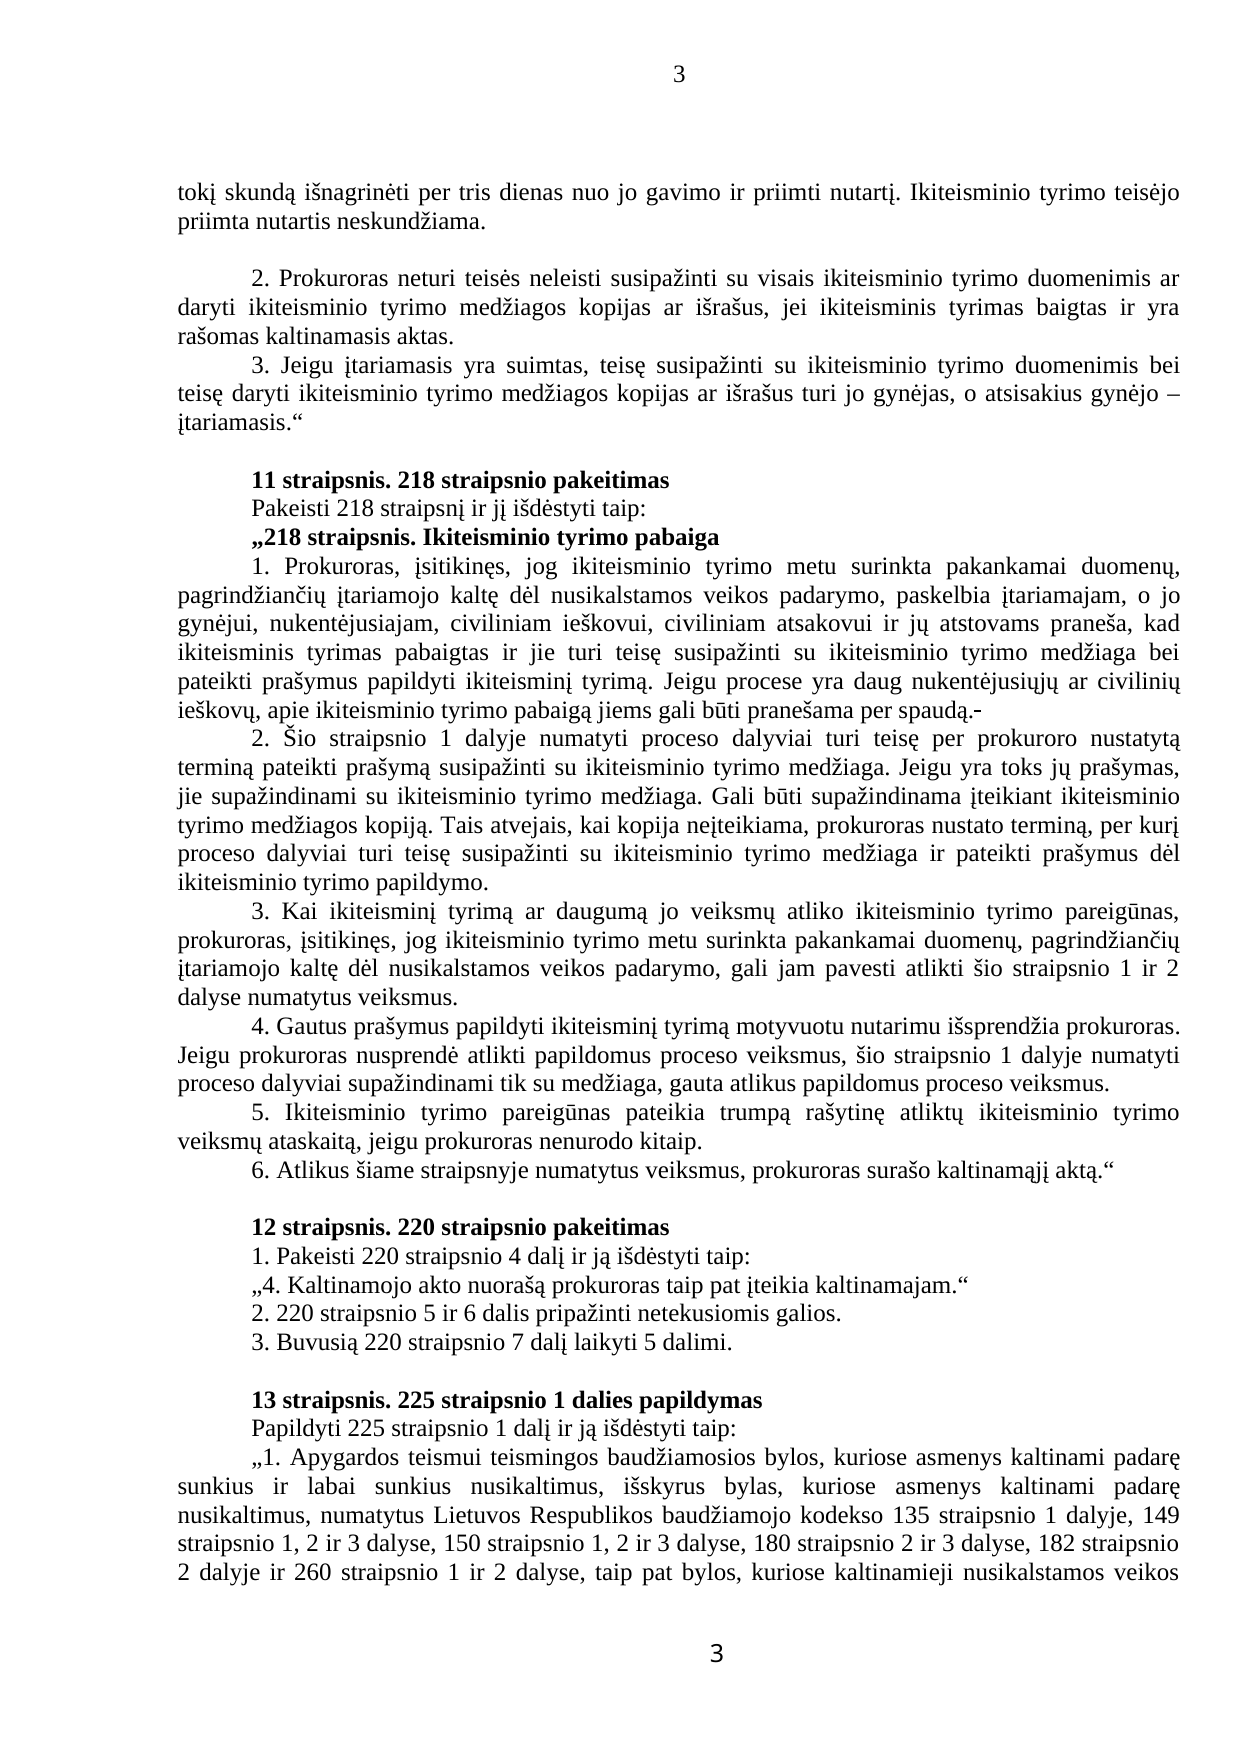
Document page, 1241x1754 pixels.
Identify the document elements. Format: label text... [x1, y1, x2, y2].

text 2. Prokuroras neturi teisės neleisti susipažinti su visais ikiteisminio tyrimo duomenimis ar daryti ikiteisminio tyrimo medžiagos kopijas ar išrašus, jei ikiteisminis tyrimas baigtas ir yra rašomas kaltinamasis aktas. [177, 263, 1181, 350]
text 3. Kai ikiteisminį tyrimą ar daugumą jo veiksmų atliko ikiteisminio tyrimo pareigūnas, prokuroras, įsitikinęs, jog ikiteisminio tyrimo metu surinkta pakankamai duomenų, pagrindžiančių įtariamojo kaltę dėl nusikalstamos veikos padarymo, gali jam pavesti atlikti šio straipsnio 1 ir 2 dalyse numatytus veiksmus. [177, 896, 1181, 1011]
text „1. Apygardos teismui teismingos baudžiamosios bylos, kuriose asmenys kaltinami padarę sunkius ir labai sunkius nusikaltimus, išskyrus bylas, kuriose asmenys kaltinami padarę nusikaltimus, numatytus Lietuvos Respublikos baudžiamojo kodekso 135 straipsnio 1 dalyje, 149 straipsnio 1, 2 ir 3 dalyse, 150 straipsnio 1, 2 ir 3 dalyse, 180 straipsnio 2 ir 3 dalyse, 182 straipsnio 2 dalyje ir 260 straipsnio 1 ir 2 dalyse, taip pat bylos, kuriose kaltinamieji nusikalstamos veikos [177, 1442, 1181, 1586]
text 3. Buvusią 220 straipsnio 7 dalį laikyti 5 dalimi. [177, 1327, 1181, 1356]
text 3. Jeigu įtariamasis yra suimtas, teisę susipažinti su ikiteisminio tyrimo duomenimis bei teisę daryti ikiteisminio tyrimo medžiagos kopijas ar išrašus turi jo gynėjas, o atsisakius gynėjo – įtariamasis.“ [177, 350, 1181, 436]
text 6. Atlikus šiame straipsnyje numatytus veiksmus, prokuroras surašo kaltinamąjį aktą.“ [177, 1155, 1181, 1183]
text 2. Šio straipsnio 1 dalyje numatyti proceso dalyviai turi teisę per prokuroro nustatytą terminą pateikti prašymą susipažinti su ikiteisminio tyrimo medžiaga. Jeigu yra toks jų prašymas, jie supažindinami su ikiteisminio tyrimo medžiaga. Gali būti supažindinama įteikiant ikiteisminio tyrimo medžiagos kopiją. Tais atvejais, kai kopija neįteikiama, prokuroras nustato terminą, per kurį proceso dalyviai turi teisę susipažinti su ikiteisminio tyrimo medžiaga ir pateikti prašymus dėl ikiteisminio tyrimo papildymo. [177, 723, 1181, 896]
text „218 straipsnis. Ikiteisminio tyrimo pabaiga [177, 522, 1181, 551]
text „4. Kaltinamojo akto nuorašą prokuroras taip pat įteikia kaltinamajam.“ [177, 1270, 1181, 1298]
text 5. Ikiteisminio tyrimo pareigūnas pateikia trumpą rašytinę atliktų ikiteisminio tyrimo veiksmų ataskaitą, jeigu prokuroras nenurodo kitaip. [177, 1097, 1181, 1155]
text 13 straipsnis. 225 straipsnio 1 dalies papildymas [177, 1385, 1181, 1413]
text Papildyti 225 straipsnio 1 dalį ir ją išdėstyti taip: [177, 1413, 1181, 1442]
text Pakeisti 218 straipsnį ir jį išdėstyti taip: [177, 493, 1181, 522]
text 12 straipsnis. 220 straipsnio pakeitimas [177, 1212, 1181, 1241]
text 4. Gautus prašymus papildyti ikiteisminį tyrimą motyvuotu nutarimu išsprendžia prokuroras. Jeigu prokuroras nusprendė atlikti papildomus proceso veiksmus, šio straipsnio 1 dalyje numatyti proceso dalyviai supažindinami tik su medžiaga, gauta atlikus papildomus proceso veiksmus. [177, 1011, 1181, 1097]
text 11 straipsnis. 218 straipsnio pakeitimas [177, 465, 1181, 493]
text 2. 220 straipsnio 5 ir 6 dalis pripažinti netekusiomis galios. [177, 1298, 1181, 1327]
text tokį skundą išnagrinėti per tris dienas nuo jo gavimo ir priimti nutartį. Ikiteisminio tyrimo teisėjo priimta nutartis neskundžiama. [177, 177, 1181, 235]
text 1. Prokuroras, įsitikinęs, jog ikiteisminio tyrimo metu surinkta pakankamai duomenų, pagrindžiančių įtariamojo kaltę dėl nusikalstamos veikos padarymo, paskelbia įtariamajam, o jo gynėjui, nukentėjusiajam, civiliniam ieškovui, civiliniam atsakovui ir jų atstovams praneša, kad ikiteisminis tyrimas pabaigtas ir jie turi teisę susipažinti su ikiteisminio tyrimo medžiaga bei pateikti prašymus papildyti ikiteisminį tyrimą. Jeigu procese yra daug nukentėjusiųjų ar civilinių ieškovų, apie ikiteisminio tyrimo pabaigą jiems gali būti pranešama per spaudą. [177, 551, 1181, 723]
text 1. Pakeisti 220 straipsnio 4 dalį ir ją išdėstyti taip: [177, 1241, 1181, 1270]
